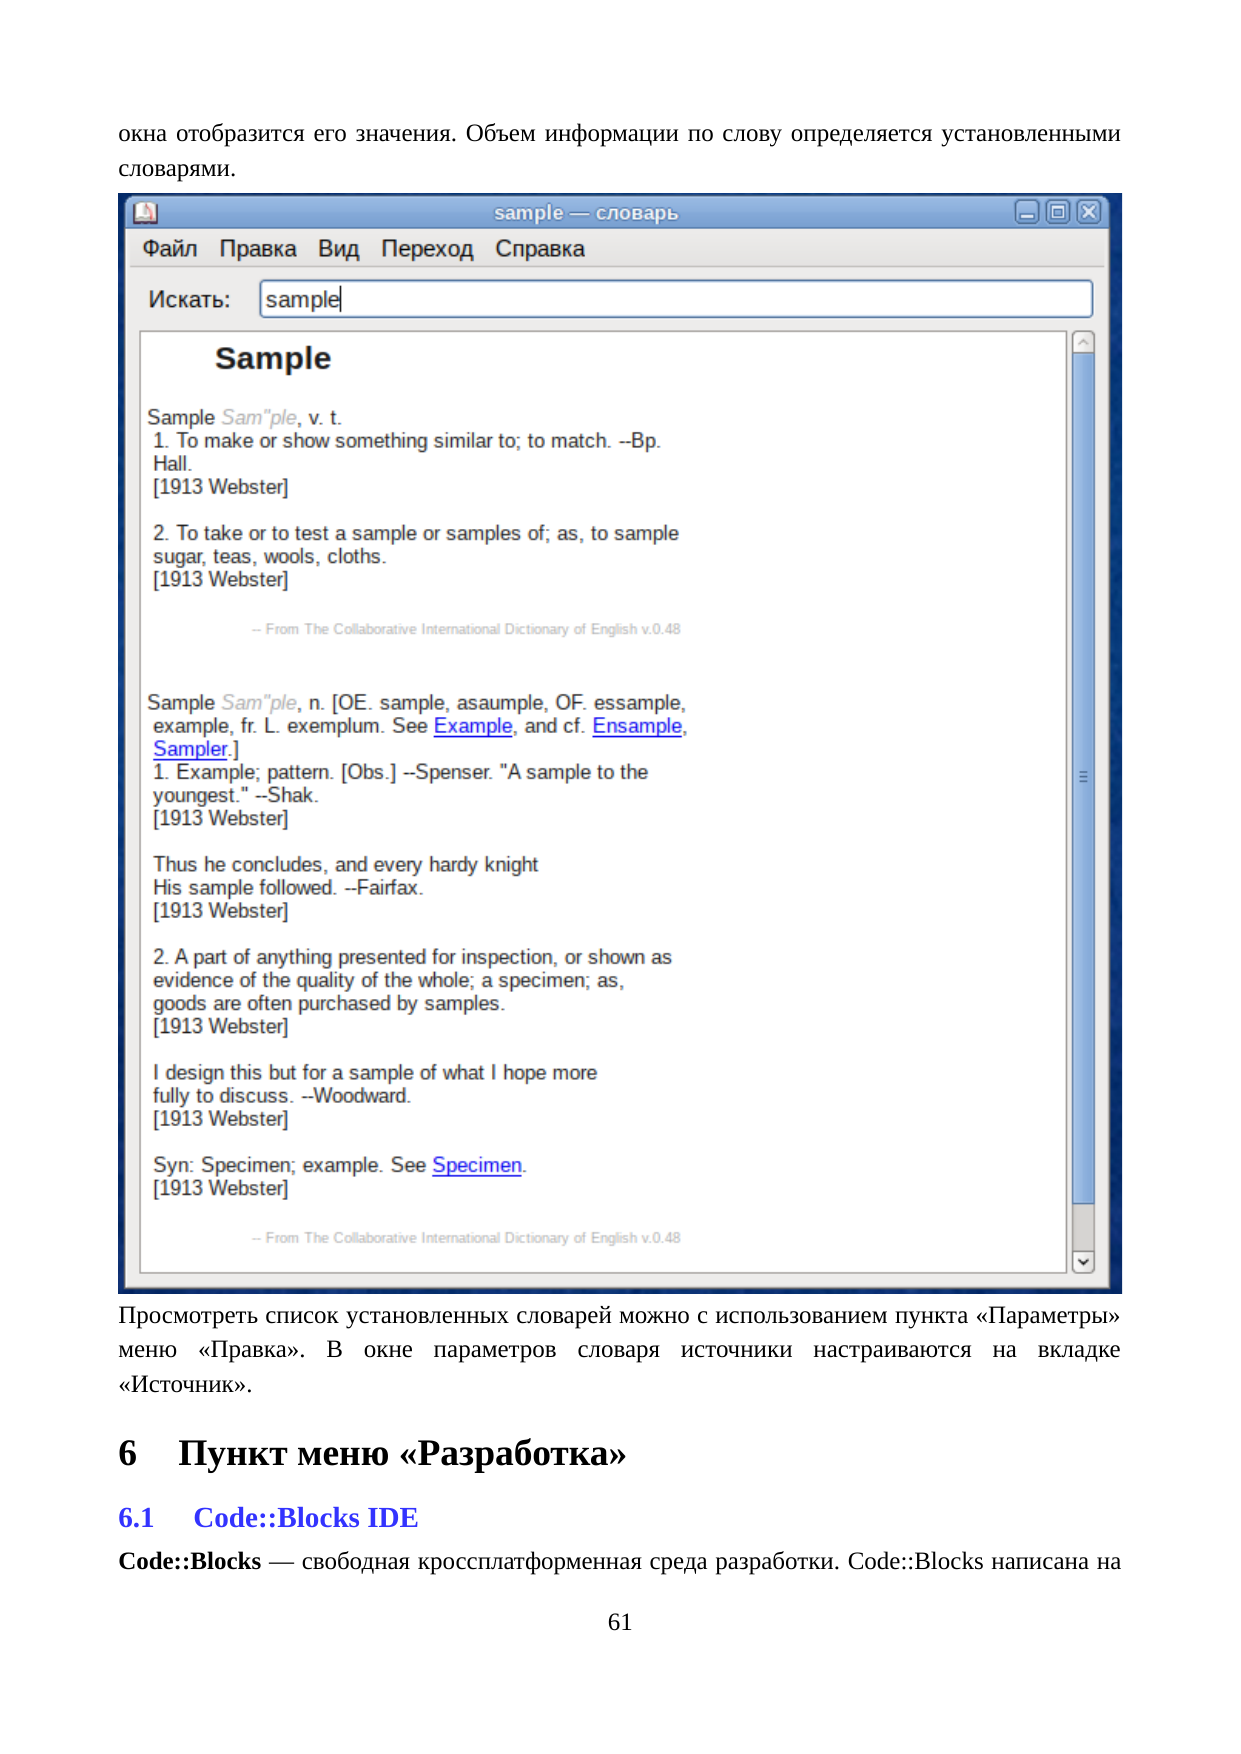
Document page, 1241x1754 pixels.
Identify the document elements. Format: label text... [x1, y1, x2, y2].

picture [118, 193, 1123, 1294]
text окна отобразится его значения. Объем информации по слову определяется установленными словарями. [118, 118, 1122, 181]
subtitle Code::Blocks IDE [118, 1500, 1122, 1534]
text Просмотреть список установленных словарей можно с использованием пункта «Параметры» меню «Правка». В окне параметров словаря источники настраиваются на вкладке «Источник». [118, 1294, 1122, 1397]
subtitle Пункт меню «Разработка» [118, 1430, 1122, 1473]
text Code::Blocks — свободная кроссплатформенная среда разработки. Code::Blocks написана на [118, 1546, 1122, 1575]
